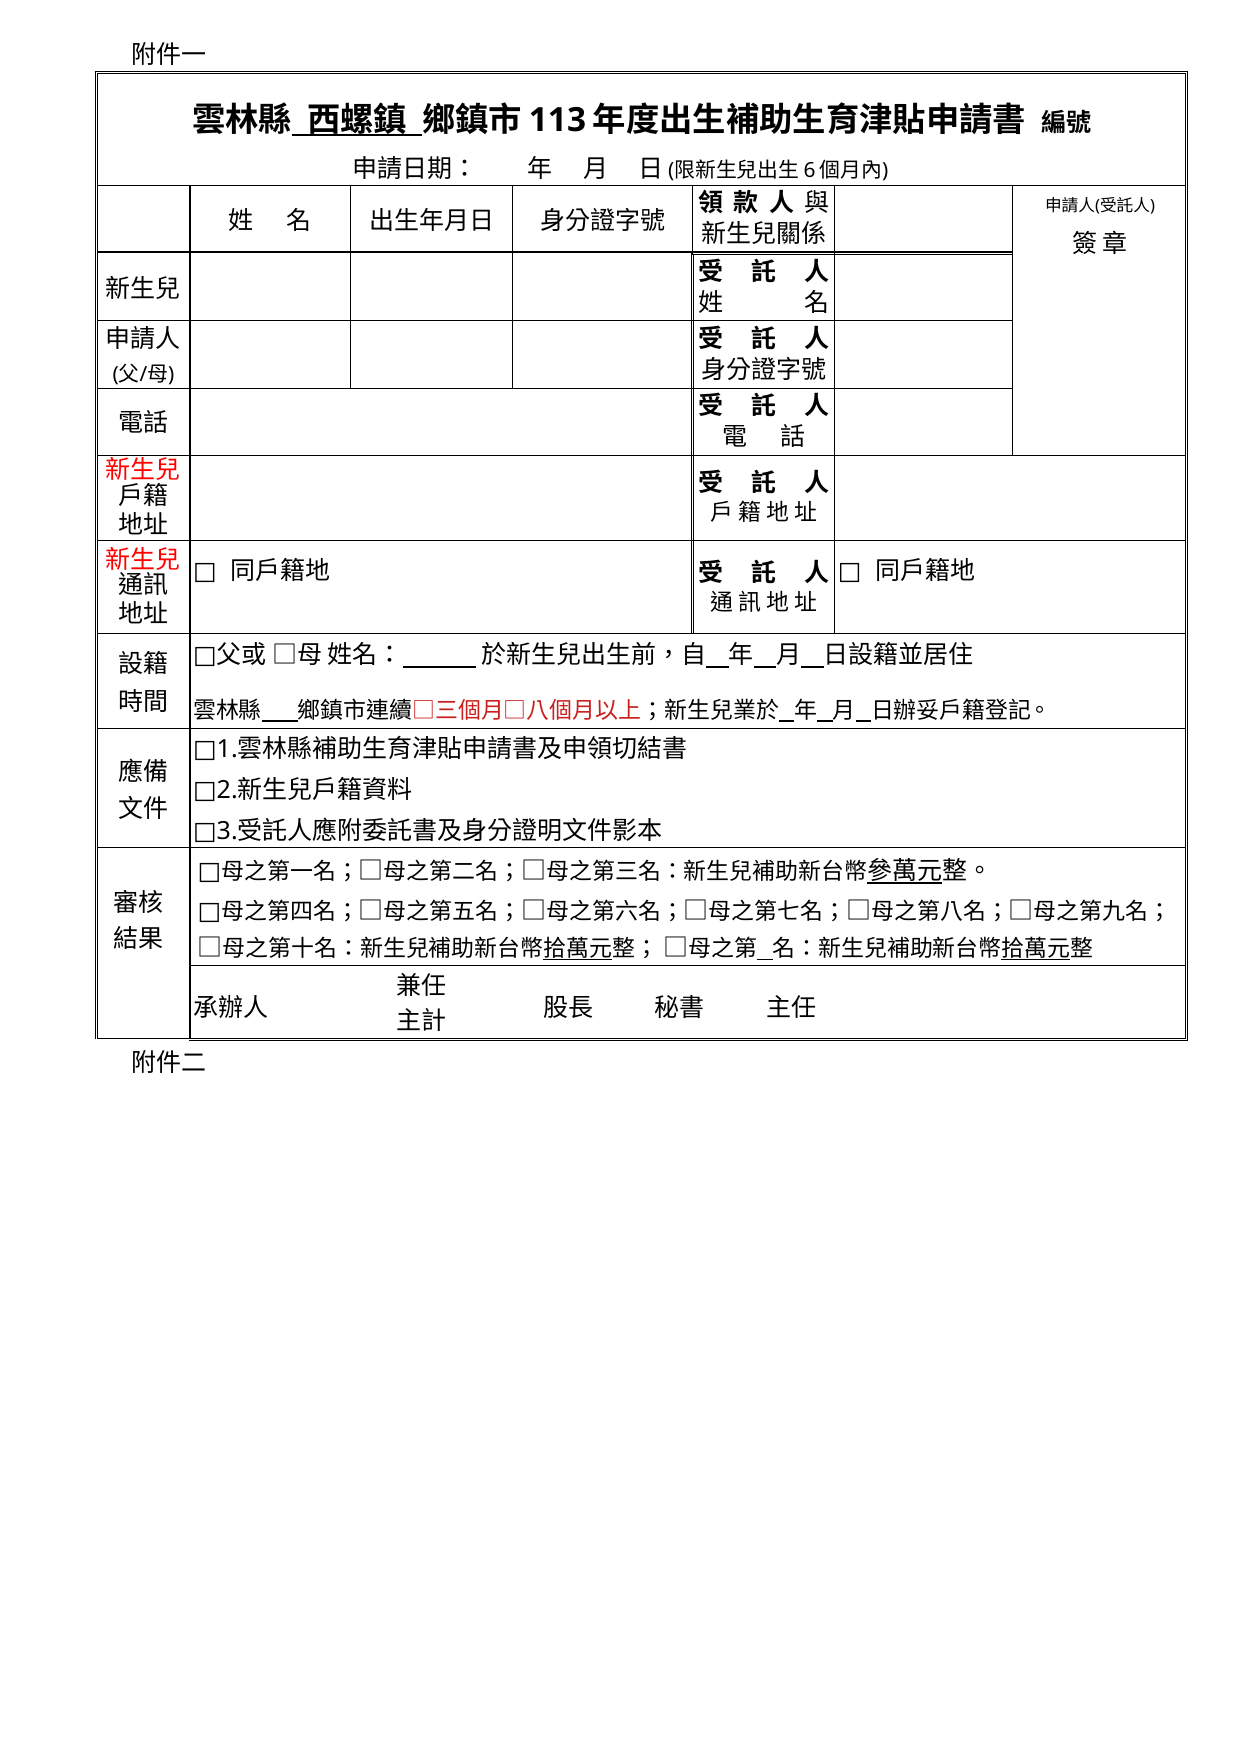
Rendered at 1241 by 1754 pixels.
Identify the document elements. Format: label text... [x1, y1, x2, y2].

table_cell 同戶籍地 [835, 541, 1185, 633]
table_cell 電話 [98, 389, 189, 454]
table_cell 承辦人 [191, 966, 393, 1038]
table_cell [835, 456, 1185, 540]
table_cell [513, 321, 691, 388]
table_cell 審核 結果 [98, 848, 189, 1038]
table_cell 身分證字號 [513, 186, 692, 251]
table_cell 新生兒通訊 地址 [98, 541, 189, 633]
table_cell 新生兒戶籍 地址 [98, 456, 189, 540]
table_cell [351, 253, 512, 320]
table_cell [191, 253, 350, 320]
text 附件二 [131, 1041, 1152, 1079]
table_cell 受託人 通 訊 地 址 [694, 541, 834, 633]
table_cell 受託人 電 話 [694, 389, 834, 454]
table_cell 受託人 戶 籍 地 址 [694, 456, 834, 540]
table_cell [191, 389, 691, 454]
table_cell 申請人 (父/母) [98, 321, 189, 388]
table_cell 兼任 主計 [393, 966, 482, 1038]
table_cell [191, 456, 691, 540]
table_cell □母之第一名；□母之第二名；□母之第三名：新生兒補助新台幣參萬元整。 □母之第四名；□母之第五名；□母之第六名；□母之第七名；□母之第八名；□母之第九名；□母之第十名：新生兒補助新台幣拾萬元整； □母之第 名：新生兒補助新台幣拾萬元整 [191, 848, 1185, 964]
table_header 雲林縣 西螺鎮 鄉鎮市113年度出生補助生育津貼申請書 編號 申請日期： 年 月 日 (限新生兒出生6個月內) [98, 74, 1185, 185]
table_cell [835, 321, 1012, 388]
table_cell [191, 321, 350, 388]
text 附件一 [131, 33, 1152, 71]
table_cell [835, 255, 1012, 320]
table_cell □1.雲林縣補助生育津貼申請書及申領切結書 □2.新生兒戶籍資料 □3.受託人應附委託書及身分證明文件影本 [191, 729, 1185, 847]
table_cell [513, 253, 691, 320]
table_cell [98, 186, 189, 251]
table_cell [835, 389, 1012, 454]
table_cell 姓 名 [191, 186, 350, 251]
table_cell 出生年月日 [351, 186, 512, 251]
table_cell 申請人(受託人) 簽 章 [1013, 186, 1185, 454]
table_cell 受託人 身分證字號 [694, 321, 834, 388]
table_cell 設籍 時間 [98, 634, 189, 727]
table_cell [351, 321, 512, 388]
table_cell 受託人 姓名 [694, 255, 834, 320]
table_cell 股長 秘書 主任 [482, 966, 1185, 1038]
table_cell 應備文件 [98, 729, 189, 847]
table_cell 同戶籍地 [191, 541, 691, 633]
table_cell 領款人與 新生兒關係 [693, 186, 834, 251]
table_cell [835, 186, 1012, 251]
table_cell 新生兒 [98, 253, 189, 320]
table_cell □父或 □母 姓名： 於新生兒出生前，自 年 月 日設籍並居住 雲林縣 鄉鎮市連續□三個月□八個月以上；新生兒業於 年 月 日辦妥戶籍登記。 [191, 634, 1185, 727]
